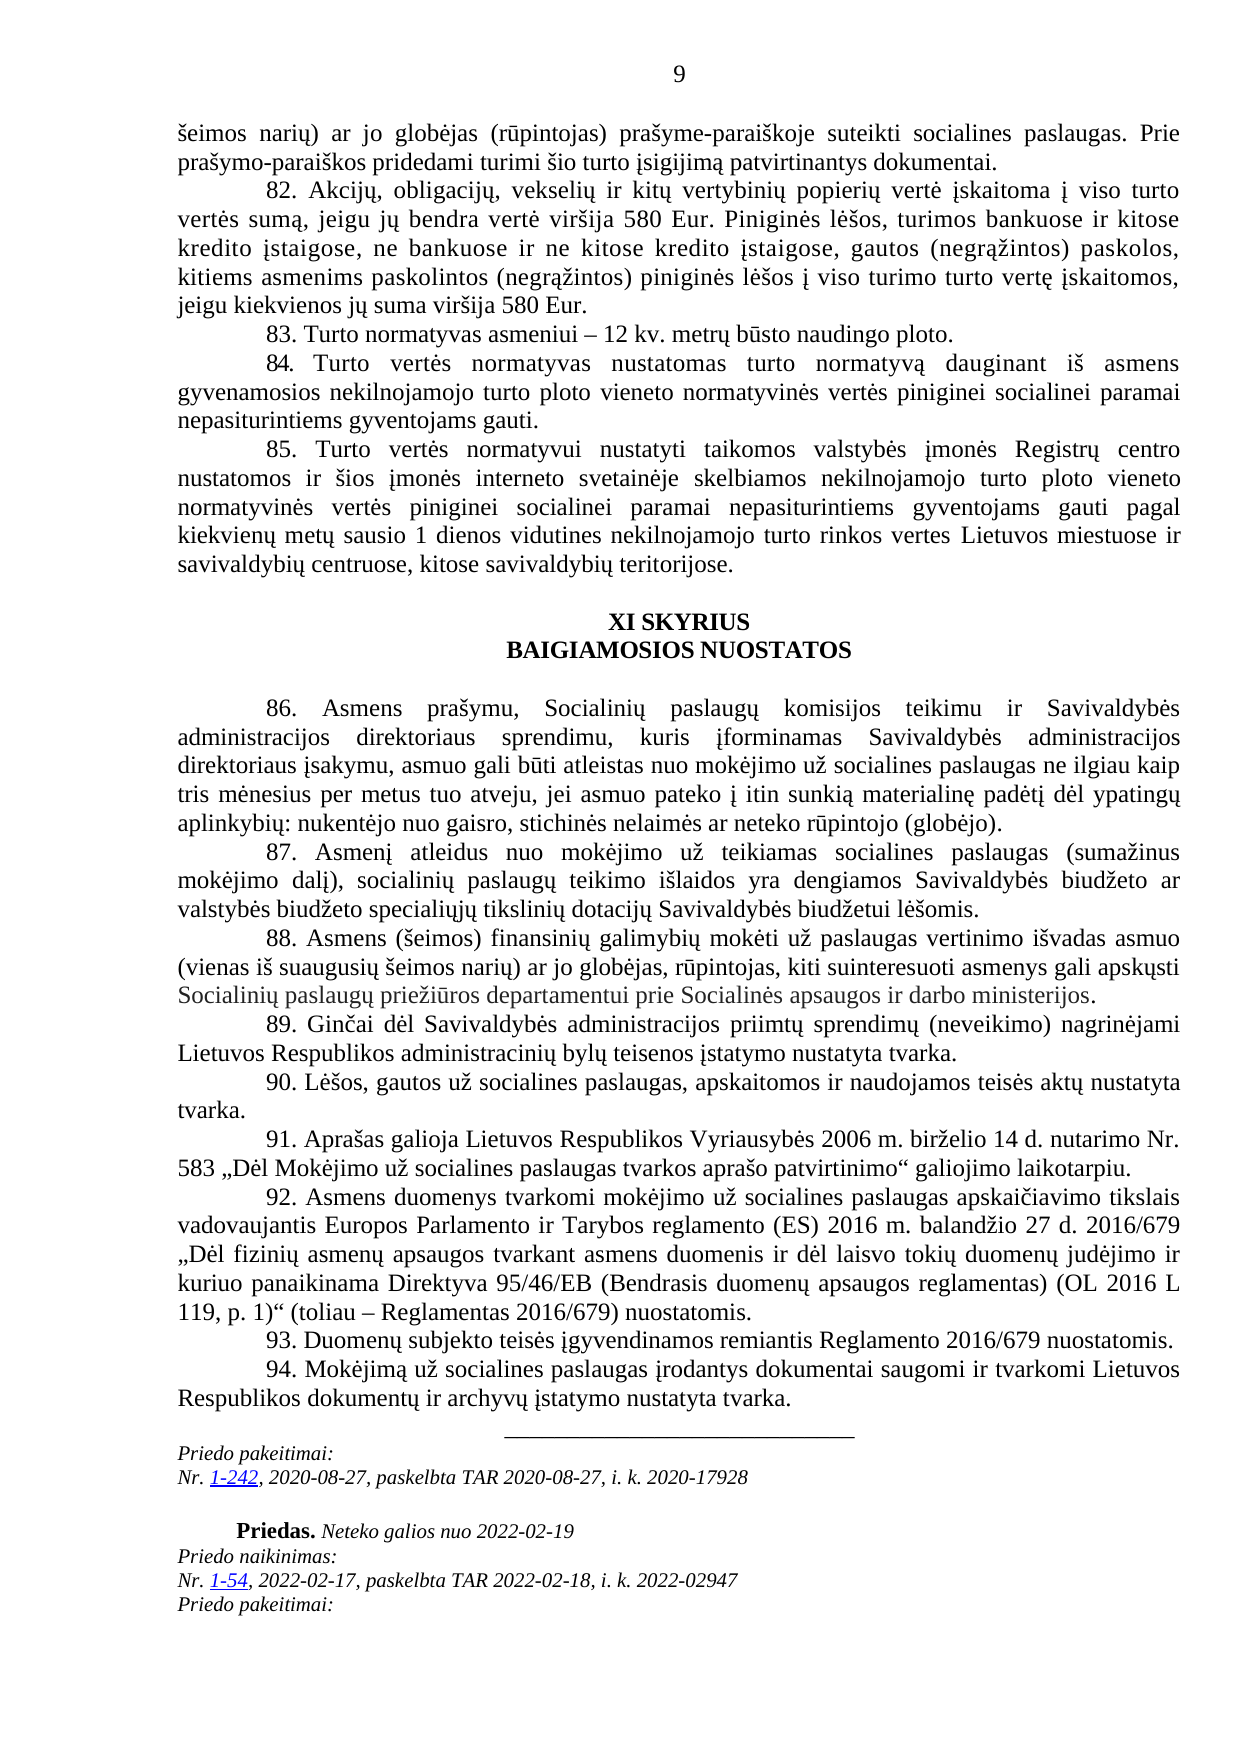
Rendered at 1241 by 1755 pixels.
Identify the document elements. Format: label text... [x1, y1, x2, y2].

text 87. Asmenį atleidus nuo mokėjimo už teikiamas socialines paslaugas (sumažinus mokėjimo dalį), socialinių paslaugų teikimo išlaidos yra dengiamos Savivaldybės biudžeto ar valstybės biudžeto specialiųjų tikslinių dotacijų Savivaldybės biudžetui lėšomis. [177, 837, 1181, 923]
text Priedo pakeitimai: [177, 1441, 1181, 1465]
text 85. Turto vertės normatyvui nustatyti taikomos valstybės įmonės Registrų centro nustatomos ir šios įmonės interneto svetainėje skelbiamos nekilnojamojo turto ploto vieneto normatyvinės vertės piniginei socialinei paramai nepasiturintiems gyventojams gauti pagal kiekvienų metų sausio 1 dienos vidutines nekilnojamojo turto rinkos vertes Lietuvos miestuose ir savivaldybių centruose, kitose savivaldybių teritorijose. [177, 434, 1181, 578]
text ____________________________ [177, 1412, 1181, 1441]
text Nr. 1-242, 2020-08-27, paskelbta TAR 2020-08-27, i. k. 2020-17928 [177, 1465, 1181, 1489]
text 86. Asmens prašymu, Socialinių paslaugų komisijos teikimu ir Savivaldybės administracijos direktoriaus sprendimu, kuris įforminamas Savivaldybės administracijos direktoriaus įsakymu, asmuo gali būti atleistas nuo mokėjimo už socialines paslaugas ne ilgiau kaip tris mėnesius per metus tuo atveju, jei asmuo pateko į itin sunkią materialinę padėtį dėl ypatingų aplinkybių: nukentėjo nuo gaisro, stichinės nelaimės ar neteko rūpintojo (globėjo). [177, 693, 1181, 837]
text Priedas. Neteko galios nuo 2022-02-19 [177, 1517, 1181, 1544]
text Priedo naikinimas: [177, 1544, 1181, 1568]
text 91. Aprašas galioja Lietuvos Respublikos Vyriausybės 2006 m. birželio 14 d. nutarimo Nr. 583 „Dėl Mokėjimo už socialines paslaugas tvarkos aprašo patvirtinimo“ galiojimo laikotarpiu. [177, 1124, 1181, 1182]
text 93. Duomenų subjekto teisės įgyvendinamos remiantis Reglamento 2016/679 nuostatomis. [177, 1326, 1181, 1354]
text BAIGIAMOSIOS NUOSTATOS [177, 636, 1181, 664]
text 83. Turto normatyvas asmeniui – 12 kv. metrų būsto naudingo ploto. [177, 319, 1181, 348]
text 89. Ginčai dėl Savivaldybės administracijos priimtų sprendimų (neveikimo) nagrinėjami Lietuvos Respublikos administracinių bylų teisenos įstatymo nustatyta tvarka. [177, 1009, 1181, 1067]
text 94. Mokėjimą už socialines paslaugas įrodantys dokumentai saugomi ir tvarkomi Lietuvos Respublikos dokumentų ir archyvų įstatymo nustatyta tvarka. [177, 1354, 1181, 1412]
text 92. Asmens duomenys tvarkomi mokėjimo už socialines paslaugas apskaičiavimo tikslais vadovaujantis Europos Parlamento ir Tarybos reglamento (ES) 2016 m. balandžio 27 d. 2016/679 „Dėl fizinių asmenų apsaugos tvarkant asmens duomenis ir dėl laisvo tokių duomenų judėjimo ir kuriuo panaikinama Direktyva 95/46/EB (Bendrasis duomenų apsaugos reglamentas) (OL 2016 L 119, p. 1)“ (toliau – Reglamentas 2016/679) nuostatomis. [177, 1182, 1181, 1326]
text šeimos narių) ar jo globėjas (rūpintojas) prašyme-paraiškoje suteikti socialines paslaugas. Prie prašymo-paraiškos pridedami turimi šio turto įsigijimą patvirtinantys dokumentai. [177, 118, 1181, 176]
text XI SKYRIUS [177, 607, 1181, 636]
text 90. Lėšos, gautos už socialines paslaugas, apskaitomos ir naudojamos teisės aktų nustatyta tvarka. [177, 1067, 1181, 1124]
text Nr. 1-54, 2022-02-17, paskelbta TAR 2022-02-18, i. k. 2022-02947 [177, 1568, 1181, 1592]
text Priedo pakeitimai: [177, 1592, 1181, 1616]
text 84. Turto vertės normatyvas nustatomas turto normatyvą dauginant iš asmens gyvenamosios nekilnojamojo turto ploto vieneto normatyvinės vertės piniginei socialinei paramai nepasiturintiems gyventojams gauti. [177, 348, 1181, 434]
text 88. Asmens (šeimos) finansinių galimybių mokėti už paslaugas vertinimo išvadas asmuo (vienas iš suaugusių šeimos narių) ar jo globėjas, rūpintojas, kiti suinteresuoti asmenys gali apskųsti Socialinių paslaugų priežiūros departamentui prie Socialinės apsaugos ir darbo ministerijos. [177, 923, 1181, 1009]
text 82. Akcijų, obligacijų, vekselių ir kitų vertybinių popierių vertė įskaitoma į viso turto vertės sumą, jeigu jų bendra vertė viršija 580 Eur. Piniginės lėšos, turimos bankuose ir kitose kredito įstaigose, ne bankuose ir ne kitose kredito įstaigose, gautos (negrąžintos) paskolos, kitiems asmenims paskolintos (negrąžintos) piniginės lėšos į viso turimo turto vertę įskaitomos, jeigu kiekvienos jų suma viršija 580 Eur. [177, 176, 1181, 319]
